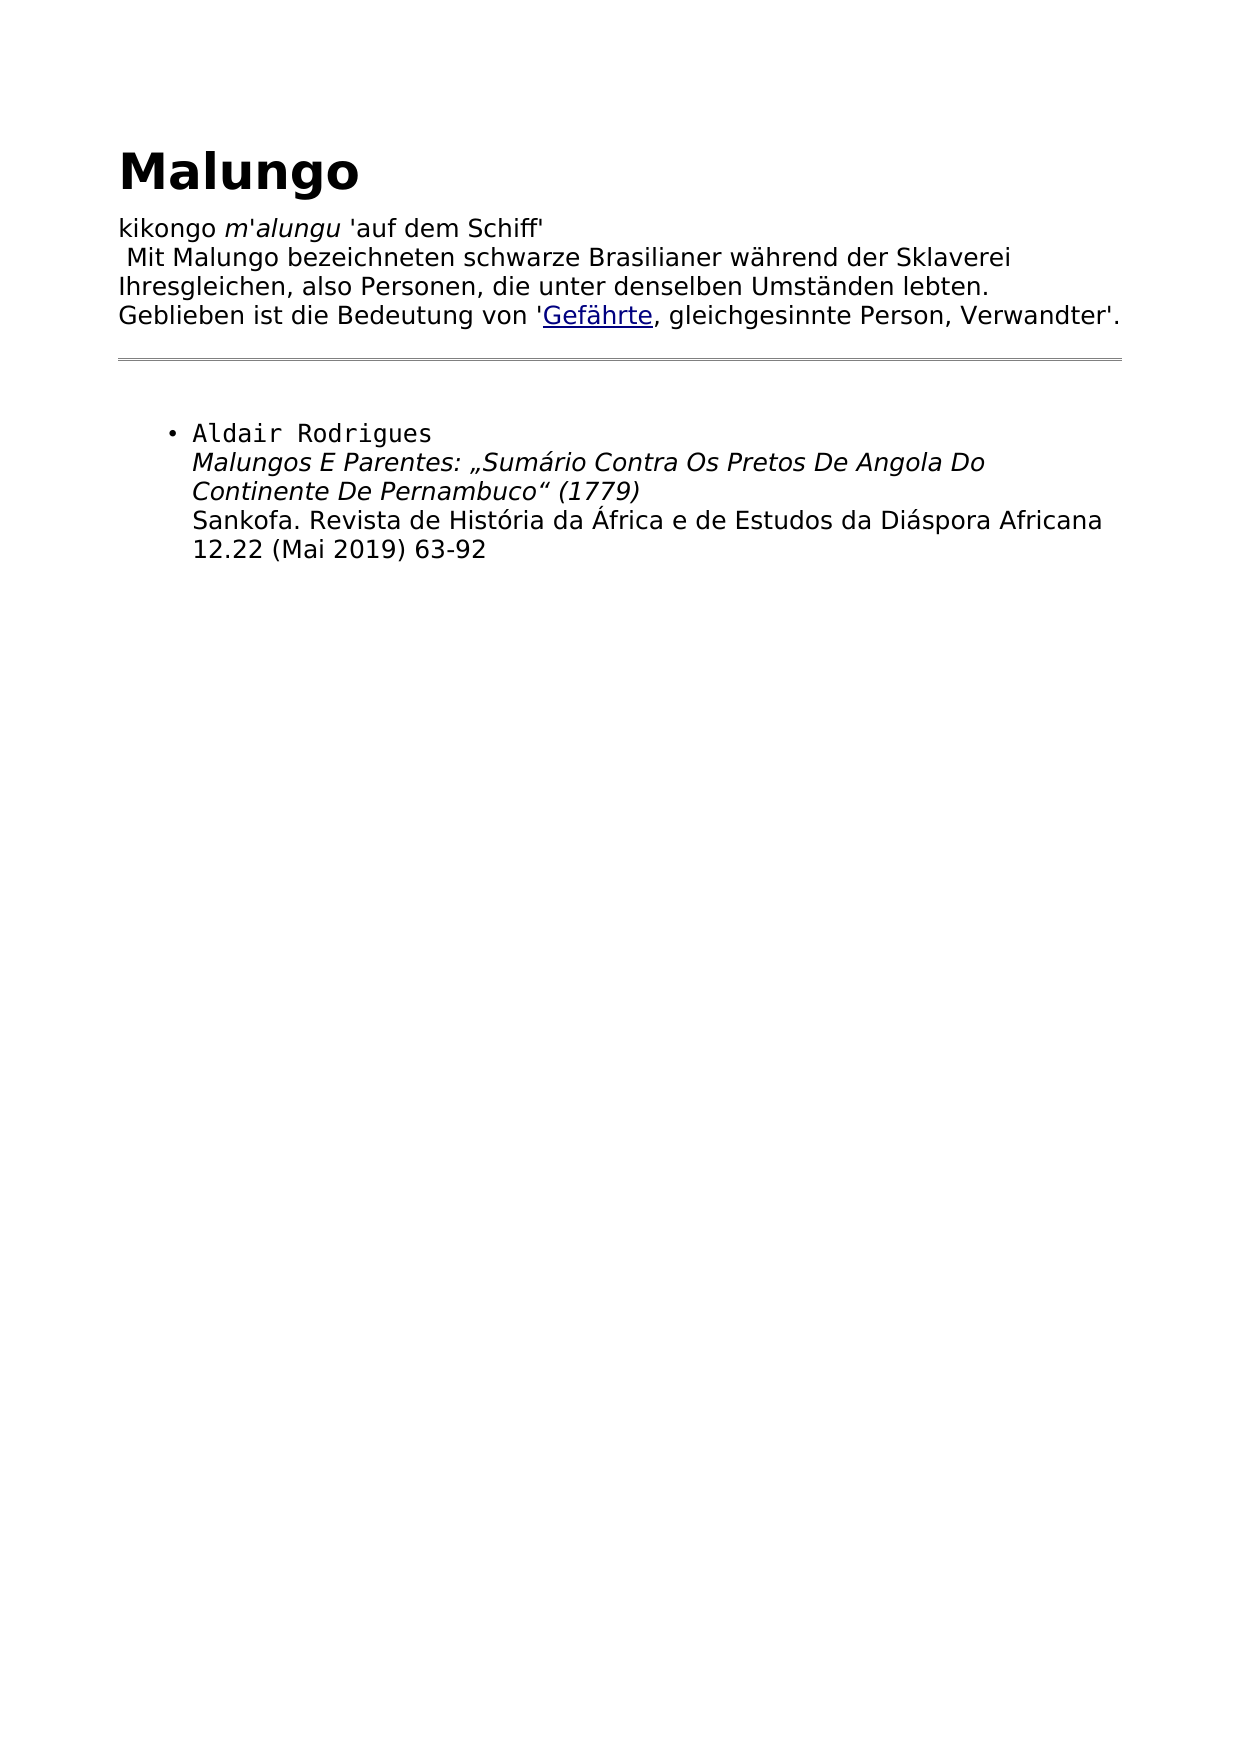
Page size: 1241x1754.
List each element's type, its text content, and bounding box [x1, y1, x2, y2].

subtitle Malungo [118, 143, 1122, 201]
text kikongo m'alungu 'auf dem Schiff' Mit Malungo bezeichneten schwarze Brasilianer während der Sklaverei Ihresgleichen, also Personen, die unter denselben Umständen lebten. Geblieben ist die Bedeutung von 'Gefährte, gleichgesinnte Person, Verwandter'. [118, 214, 1122, 331]
list Aldair Rodrigues Malungos E Parentes: „Sumário Contra Os Pretos De Angola Do Continente De Pernambuco“ (1779) Sankofa. Revista de História da África e de Estudos da Diáspora Africana 12.22 (Mai 2019) 63-92 [177, 419, 1122, 565]
